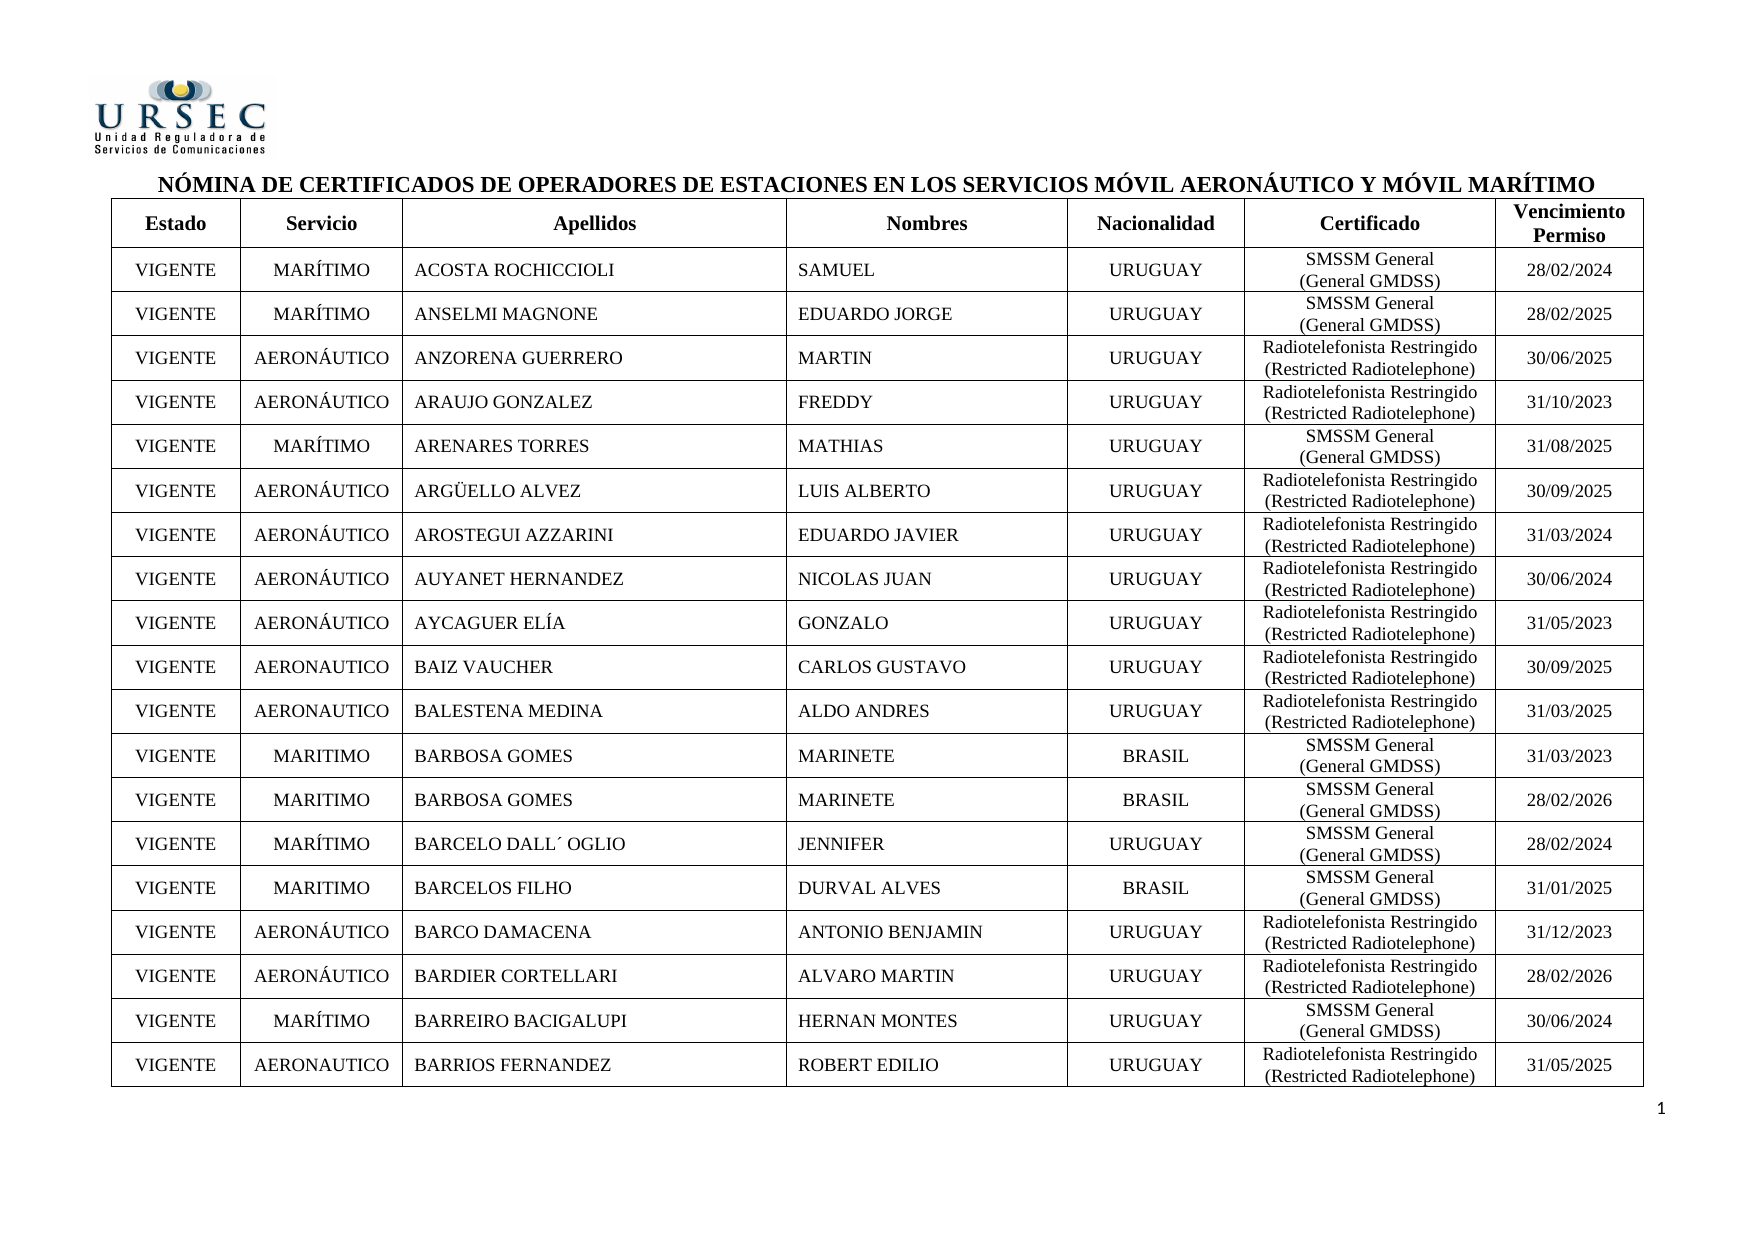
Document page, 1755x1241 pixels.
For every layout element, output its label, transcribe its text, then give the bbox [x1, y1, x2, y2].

table_cell MARINETE [787, 734, 1067, 777]
table_cell BARREIRO BACIGALUPI [403, 999, 786, 1042]
table_cell 31/12/2023 [1496, 911, 1643, 954]
table_cell ANTONIO BENJAMIN [787, 911, 1067, 954]
table_cell SAMUEL [787, 248, 1067, 291]
table_cell EDUARDO JAVIER [787, 513, 1067, 556]
table_cell URUGUAY [1068, 911, 1244, 954]
table_cell BRASIL [1068, 734, 1244, 777]
table_cell URUGUAY [1068, 999, 1244, 1042]
table_cell VIGENTE [112, 381, 240, 424]
table_cell 30/09/2025 [1496, 646, 1643, 689]
table_cell AERONÁUTICO [241, 336, 402, 379]
table_cell URUGUAY [1068, 336, 1244, 379]
table_cell SMSSM General (General GMDSS) [1245, 822, 1495, 865]
table_cell AERONÁUTICO [241, 601, 402, 644]
table_cell URUGUAY [1068, 601, 1244, 644]
table_cell BARCELOS FILHO [403, 866, 786, 909]
table_cell BARDIER CORTELLARI [403, 955, 786, 998]
table_cell URUGUAY [1068, 292, 1244, 335]
table_cell 31/01/2025 [1496, 866, 1643, 909]
table_cell SMSSM General (General GMDSS) [1245, 425, 1495, 468]
table_cell VIGENTE [112, 866, 240, 909]
table_cell Radiotelefonista Restringido (Restricted Radiotelephone) [1245, 601, 1495, 644]
table_cell SMSSM General (General GMDSS) [1245, 734, 1495, 777]
table_cell SMSSM General (General GMDSS) [1245, 778, 1495, 821]
table_cell ARENARES TORRES [403, 425, 786, 468]
table_cell AERONAUTICO [241, 1043, 402, 1086]
table_cell 30/06/2025 [1496, 336, 1643, 379]
table_cell JENNIFER [787, 822, 1067, 865]
table_cell AROSTEGUI AZZARINI [403, 513, 786, 556]
table_cell VIGENTE [112, 778, 240, 821]
table_cell LUIS ALBERTO [787, 469, 1067, 512]
table_cell AUYANET HERNANDEZ [403, 557, 786, 600]
table_cell 31/05/2025 [1496, 1043, 1643, 1086]
table_cell BAIZ VAUCHER [403, 646, 786, 689]
table_cell FREDDY [787, 381, 1067, 424]
table_cell 30/09/2025 [1496, 469, 1643, 512]
table_cell VIGENTE [112, 248, 240, 291]
table_cell BARBOSA GOMES [403, 734, 786, 777]
table_cell URUGUAY [1068, 248, 1244, 291]
table_cell Radiotelefonista Restringido (Restricted Radiotelephone) [1245, 955, 1495, 998]
table_cell VIGENTE [112, 292, 240, 335]
table_cell ARGÜELLO ALVEZ [403, 469, 786, 512]
table_cell CARLOS GUSTAVO [787, 646, 1067, 689]
table_cell URUGUAY [1068, 690, 1244, 733]
table_cell URUGUAY [1068, 822, 1244, 865]
table_cell URUGUAY [1068, 425, 1244, 468]
table_cell SMSSM General (General GMDSS) [1245, 292, 1495, 335]
table_cell ACOSTA ROCHICCIOLI [403, 248, 786, 291]
table_cell URUGUAY [1068, 513, 1244, 556]
table_cell MARÍTIMO [241, 822, 402, 865]
table_header Apellidos [403, 199, 786, 247]
table_cell URUGUAY [1068, 1043, 1244, 1086]
table_cell DURVAL ALVES [787, 866, 1067, 909]
table_cell VIGENTE [112, 999, 240, 1042]
table_cell 31/03/2023 [1496, 734, 1643, 777]
table_cell MARÍTIMO [241, 292, 402, 335]
table_cell Radiotelefonista Restringido (Restricted Radiotelephone) [1245, 513, 1495, 556]
table_cell BRASIL [1068, 866, 1244, 909]
table_cell VIGENTE [112, 1043, 240, 1086]
table_cell Radiotelefonista Restringido (Restricted Radiotelephone) [1245, 690, 1495, 733]
table_cell 31/03/2025 [1496, 690, 1643, 733]
table_cell AYCAGUER ELÍA [403, 601, 786, 644]
table_cell VIGENTE [112, 911, 240, 954]
table_cell 31/03/2024 [1496, 513, 1643, 556]
table_cell VIGENTE [112, 557, 240, 600]
table_cell VIGENTE [112, 690, 240, 733]
table_cell AERONAUTICO [241, 690, 402, 733]
table_cell MARTIN [787, 336, 1067, 379]
table_cell BARCELO DALL´ OGLIO [403, 822, 786, 865]
table_cell 30/06/2024 [1496, 999, 1643, 1042]
table_header Certificado [1245, 199, 1495, 247]
table_cell AERONAUTICO [241, 646, 402, 689]
table_cell 31/10/2023 [1496, 381, 1643, 424]
table_cell URUGUAY [1068, 557, 1244, 600]
table_header Nacionalidad [1068, 199, 1244, 247]
table_cell NICOLAS JUAN [787, 557, 1067, 600]
table_cell Radiotelefonista Restringido (Restricted Radiotelephone) [1245, 336, 1495, 379]
table_cell EDUARDO JORGE [787, 292, 1067, 335]
table_cell 30/06/2024 [1496, 557, 1643, 600]
table_cell VIGENTE [112, 513, 240, 556]
table_cell ALVARO MARTIN [787, 955, 1067, 998]
table_cell Radiotelefonista Restringido (Restricted Radiotelephone) [1245, 381, 1495, 424]
table_cell ANSELMI MAGNONE [403, 292, 786, 335]
table_cell URUGUAY [1068, 955, 1244, 998]
table_cell Radiotelefonista Restringido (Restricted Radiotelephone) [1245, 557, 1495, 600]
table_cell GONZALO [787, 601, 1067, 644]
table_cell MARITIMO [241, 778, 402, 821]
table_cell VIGENTE [112, 955, 240, 998]
table_cell MARÍTIMO [241, 248, 402, 291]
table_cell MARÍTIMO [241, 425, 402, 468]
table_cell MARÍTIMO [241, 999, 402, 1042]
table_cell SMSSM General (General GMDSS) [1245, 248, 1495, 291]
table_cell VIGENTE [112, 646, 240, 689]
table_cell Radiotelefonista Restringido (Restricted Radiotelephone) [1245, 1043, 1495, 1086]
table_header Vencimiento Permiso [1496, 199, 1643, 247]
table_cell AERONÁUTICO [241, 469, 402, 512]
table_cell VIGENTE [112, 601, 240, 644]
table_header Nombres [787, 199, 1067, 247]
table_cell 31/08/2025 [1496, 425, 1643, 468]
table_cell AERONÁUTICO [241, 557, 402, 600]
table_cell Radiotelefonista Restringido (Restricted Radiotelephone) [1245, 469, 1495, 512]
table_cell VIGENTE [112, 734, 240, 777]
table_cell ROBERT EDILIO [787, 1043, 1067, 1086]
table_cell AERONÁUTICO [241, 955, 402, 998]
table_cell URUGUAY [1068, 469, 1244, 512]
table_cell AERONÁUTICO [241, 911, 402, 954]
table_cell ANZORENA GUERRERO [403, 336, 786, 379]
table_cell VIGENTE [112, 425, 240, 468]
table_cell MARINETE [787, 778, 1067, 821]
table_cell 28/02/2025 [1496, 292, 1643, 335]
table_cell URUGUAY [1068, 646, 1244, 689]
table_cell 28/02/2024 [1496, 822, 1643, 865]
table_cell BALESTENA MEDINA [403, 690, 786, 733]
table_cell VIGENTE [112, 336, 240, 379]
table_cell Radiotelefonista Restringido (Restricted Radiotelephone) [1245, 911, 1495, 954]
table_cell VIGENTE [112, 469, 240, 512]
table_cell 31/05/2023 [1496, 601, 1643, 644]
table_cell MATHIAS [787, 425, 1067, 468]
table_header Estado [112, 199, 240, 247]
table_cell SMSSM General (General GMDSS) [1245, 866, 1495, 909]
table_cell AERONÁUTICO [241, 381, 402, 424]
table_cell AERONÁUTICO [241, 513, 402, 556]
table_cell ALDO ANDRES [787, 690, 1067, 733]
table_cell ARAUJO GONZALEZ [403, 381, 786, 424]
table_cell SMSSM General (General GMDSS) [1245, 999, 1495, 1042]
table_header Servicio [241, 199, 402, 247]
table_cell BARBOSA GOMES [403, 778, 786, 821]
table_cell URUGUAY [1068, 381, 1244, 424]
table_cell 28/02/2026 [1496, 955, 1643, 998]
table_cell 28/02/2026 [1496, 778, 1643, 821]
table_cell BRASIL [1068, 778, 1244, 821]
table_cell BARCO DAMACENA [403, 911, 786, 954]
table_cell MARITIMO [241, 734, 402, 777]
table_cell 28/02/2024 [1496, 248, 1643, 291]
table_cell MARITIMO [241, 866, 402, 909]
table_cell VIGENTE [112, 822, 240, 865]
table_cell Radiotelefonista Restringido (Restricted Radiotelephone) [1245, 646, 1495, 689]
table_cell HERNAN MONTES [787, 999, 1067, 1042]
table_cell BARRIOS FERNANDEZ [403, 1043, 786, 1086]
